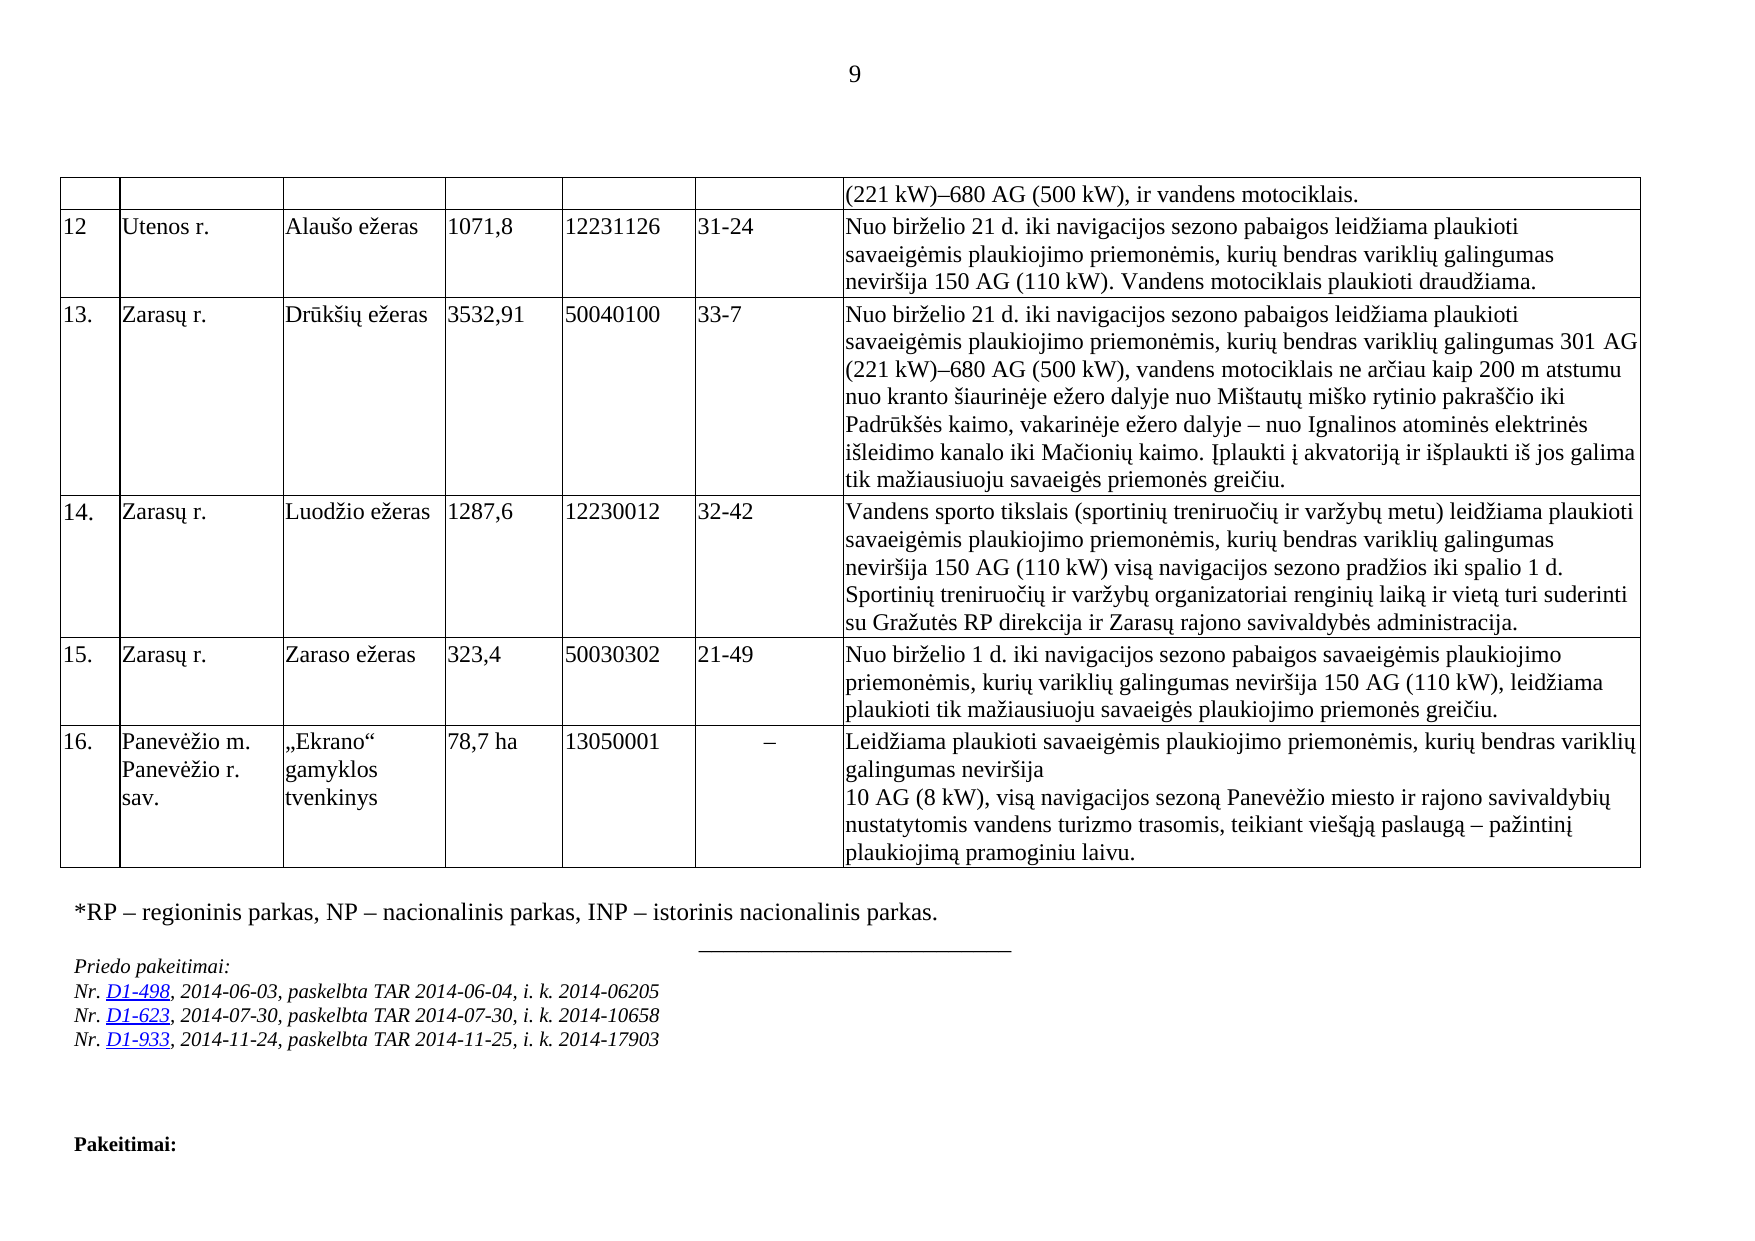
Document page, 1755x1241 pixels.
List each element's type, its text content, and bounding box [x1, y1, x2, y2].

table_cell Utenos r. [121, 210, 283, 297]
table_cell 1071,8 [446, 210, 562, 297]
table_cell 15. [61, 638, 119, 724]
table_cell 12 [61, 210, 119, 297]
table_cell Nuo birželio 21 d. iki navigacijos sezono pabaigos leidžiama plaukioti savaeigėmis plaukiojimo priemonėmis, kurių bendras variklių galingumas neviršija 150 AG (110 kW). Vandens motociklais plaukioti draudžiama. [844, 210, 1640, 297]
table_cell Zaraso ežeras [284, 638, 445, 724]
table_cell 32-42 [696, 496, 843, 637]
table_cell Zarasų r. [121, 496, 283, 637]
text Nr. D1-623, 2014-07-30, paskelbta TAR 2014-07-30, i. k. 2014-10658 [74, 1003, 1636, 1027]
table_cell 16. [61, 726, 119, 867]
text Nr. D1-933, 2014-11-24, paskelbta TAR 2014-11-25, i. k. 2014-17903 [74, 1027, 1636, 1051]
table_cell [121, 178, 283, 209]
table_cell Nuo birželio 21 d. iki navigacijos sezono pabaigos leidžiama plaukioti savaeigėmis plaukiojimo priemonėmis, kurių bendras variklių galingumas 301 AG (221 kW)–680 AG (500 kW), vandens motociklais ne arčiau kaip 200 m atstumu nuo kranto šiaurinėje ežero dalyje nuo Mištautų miško rytinio pakraščio iki Padrūkšės kaimo, vakarinėje ežero dalyje – nuo Ignalinos atominės elektrinės išleidimo kanalo iki Mačionių kaimo. Įplaukti į akvatoriją ir išplaukti iš jos galima tik mažiausiuoju savaeigės priemonės greičiu. [844, 298, 1640, 494]
table_cell 50040100 [563, 298, 695, 494]
table_cell [61, 178, 119, 209]
table_cell ̶ [696, 178, 843, 209]
table_cell 50030302 [563, 638, 695, 724]
table_cell 13050001 [563, 726, 695, 867]
text Priedo pakeitimai: [74, 954, 1636, 978]
table_cell Leidžiama plaukioti savaeigėmis plaukiojimo priemonėmis, kurių bendras variklių galingumas neviršija 10 AG (8 kW), visą navigacijos sezoną Panevėžio miesto ir rajono savivaldybių nustatytomis vandens turizmo trasomis, teikiant viešąją paslaugą – pažintinį plaukiojimą pramoginiu laivu. [844, 726, 1640, 867]
table_cell „Ekrano“ gamyklos tvenkinys [284, 726, 445, 867]
text Nr. D1-498, 2014-06-03, paskelbta TAR 2014-06-04, i. k. 2014-06205 [74, 978, 1636, 1003]
table_cell 3532,91 [446, 298, 562, 494]
table_cell 14. [61, 496, 119, 637]
table_cell 31-24 [696, 210, 843, 297]
table_cell [284, 178, 445, 209]
table_cell 13. [61, 298, 119, 494]
table_cell – [696, 726, 843, 867]
text *RP – regioninis parkas, NP – nacionalinis parkas, INP – istorinis nacionalinis parkas. [74, 897, 1636, 926]
table_cell Zarasų r. [121, 298, 283, 494]
table_cell 323,4 [446, 638, 562, 724]
text _________________________ [74, 926, 1636, 954]
table_cell 78,7 ha [446, 726, 562, 867]
table_cell Vandens sporto tikslais (sportinių treniruočių ir varžybų metu) leidžiama plaukioti savaeigėmis plaukiojimo priemonėmis, kurių bendras variklių galingumas neviršija 150 AG (110 kW) visą navigacijos sezono pradžios iki spalio 1 d. Sportinių treniruočių ir varžybų organizatoriai renginių laiką ir vietą turi suderinti su Gražutės RP direkcija ir Zarasų rajono savivaldybės administracija. [844, 496, 1640, 637]
table_cell Luodžio ežeras [284, 496, 445, 637]
table_cell Drūkšių ežeras [284, 298, 445, 494]
table_cell 1287,6 [446, 496, 562, 637]
table_cell 21-49 [696, 638, 843, 724]
table_cell 12230012 [563, 496, 695, 637]
table_cell 33-7 [696, 298, 843, 494]
table_cell [563, 178, 695, 209]
table_cell Zarasų r. [121, 638, 283, 724]
text Pakeitimai: [74, 1132, 1636, 1156]
table_cell (221 kW)–680 AG (500 kW), ir vandens motociklais. [844, 178, 1640, 209]
table_cell Nuo birželio 1 d. iki navigacijos sezono pabaigos savaeigėmis plaukiojimo priemonėmis, kurių variklių galingumas neviršija 150 AG (110 kW), leidžiama plaukioti tik mažiausiuoju savaeigės plaukiojimo priemonės greičiu. [844, 638, 1640, 724]
table_cell Panevėžio m. Panevėžio r. sav. [121, 726, 283, 867]
table_cell 12231126 [563, 210, 695, 297]
table_cell Alaušo ežeras [284, 210, 445, 297]
table_cell [446, 178, 562, 209]
